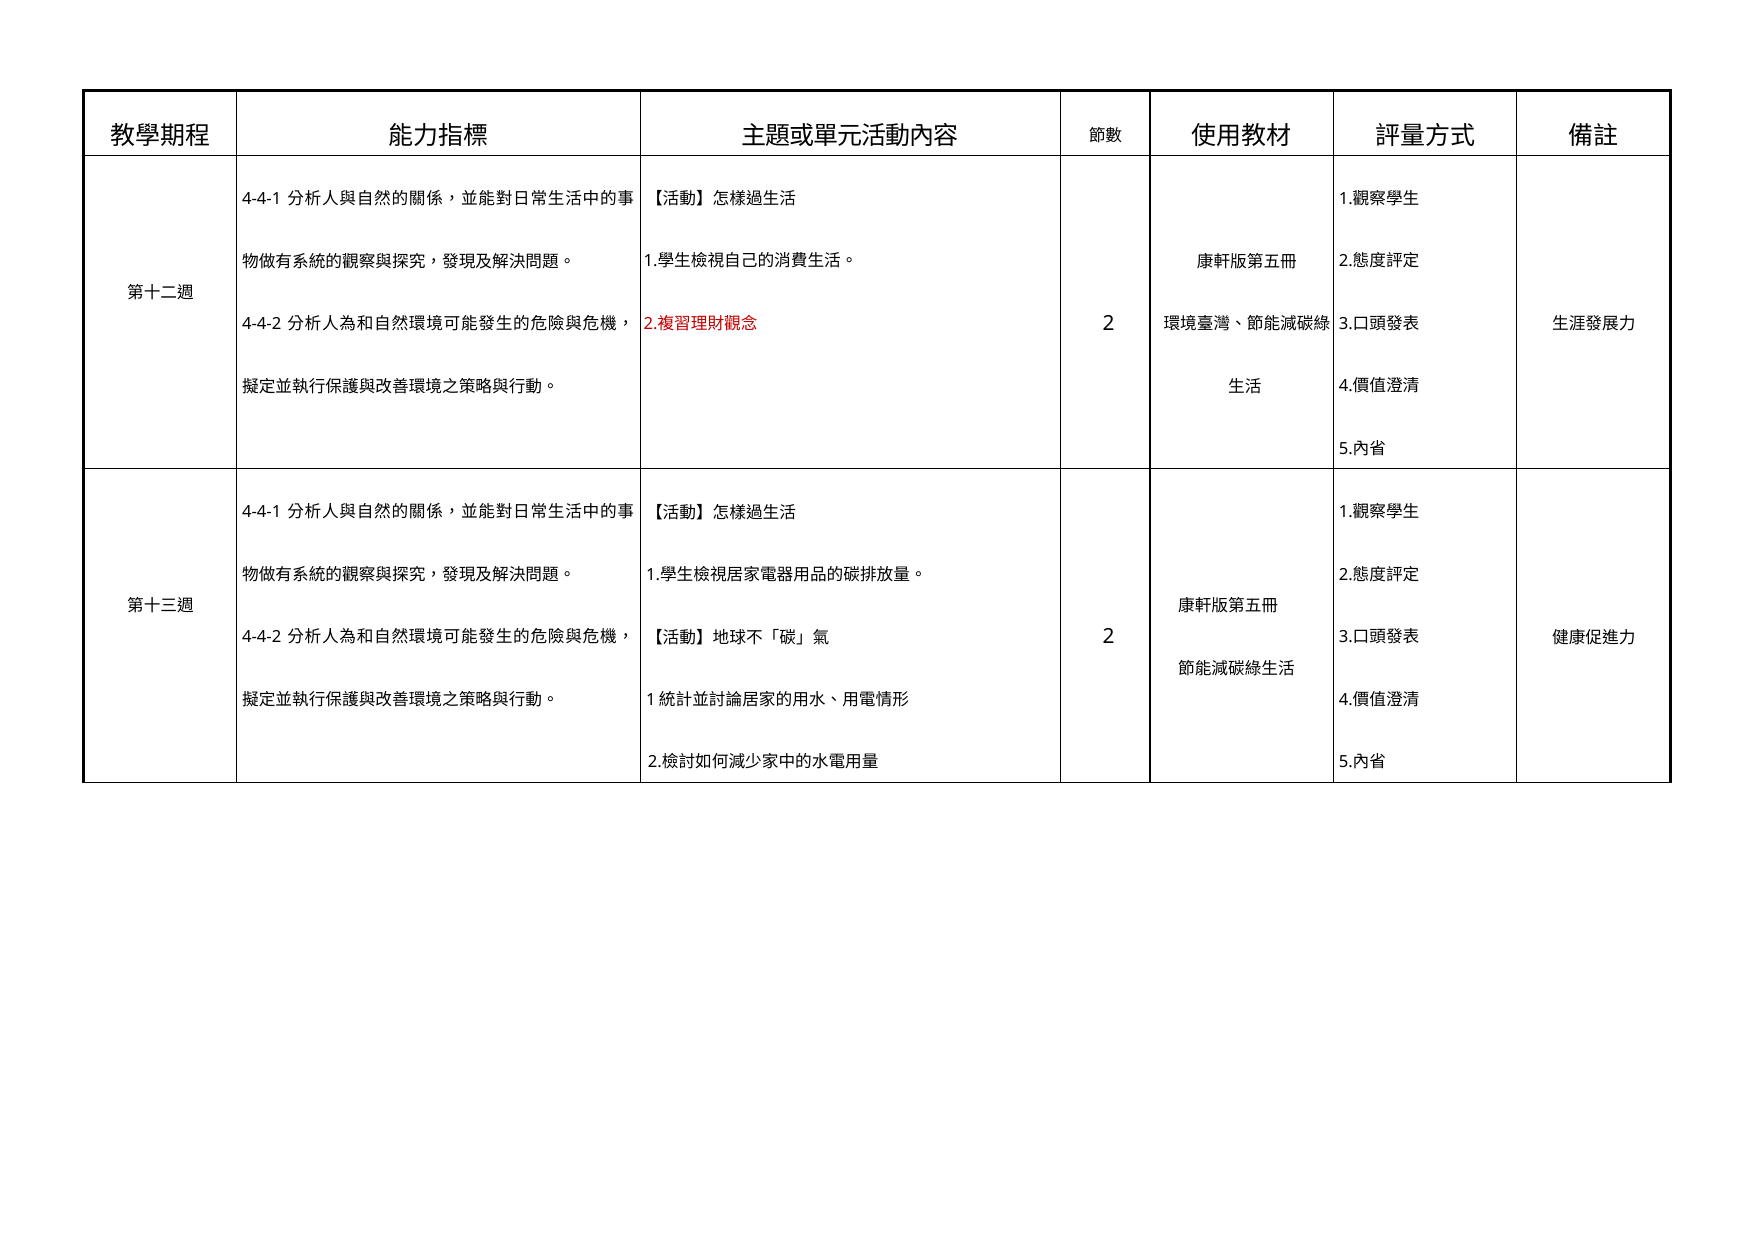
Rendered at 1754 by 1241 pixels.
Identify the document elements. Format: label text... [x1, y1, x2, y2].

table_cell 康軒版第五冊 節能減碳綠生活 [1151, 469, 1333, 782]
table_header 使用教材 [1151, 92, 1333, 154]
table_header 備註 [1517, 92, 1669, 154]
table_cell 健康促進力 [1517, 469, 1669, 782]
table_header 評量方式 [1334, 92, 1516, 154]
table_cell 第十三週 [85, 469, 236, 782]
table_cell 康軒版第五冊 環境臺灣、節能減碳綠生活 [1151, 156, 1333, 468]
table_cell 2 [1061, 469, 1149, 782]
table_cell 4-4-1 分析人與自然的關係，並能對日常生活中的事物做有系統的觀察與探究，發現及解決問題。 4-4-2 分析人為和自然環境可能發生的危險與危機，擬定並執行保護與改善環境之策略與行動。 [237, 469, 640, 782]
table_cell 第十二週 [85, 156, 236, 468]
table_cell 1.觀察學生 2.態度評定 3.口頭發表 4.價值澄清 5.內省 [1334, 156, 1516, 468]
table_cell 生涯發展力 [1517, 156, 1669, 468]
table_cell 1.觀察學生 2.態度評定 3.口頭發表 4.價值澄清 5.內省 [1334, 469, 1516, 782]
table_cell 【活動】怎樣過生活 1.學生檢視自己的消費生活。 2.複習理財觀念 [641, 156, 1060, 468]
table_header 能力指標 [237, 92, 640, 154]
table_cell 4-4-1 分析人與自然的關係，並能對日常生活中的事物做有系統的觀察與探究，發現及解決問題。 4-4-2 分析人為和自然環境可能發生的危險與危機，擬定並執行保護與改善環境之策略與行動。 [237, 156, 640, 468]
table_header 節數 [1061, 92, 1149, 154]
table_header 教學期程 [85, 92, 236, 154]
table_header 主題或單元活動內容 [641, 92, 1060, 154]
table_cell 【活動】怎樣過生活 1.學生檢視居家電器用品的碳排放量。 【活動】地球不「碳」氣 1統計並討論居家的用水、用電情形 2.檢討如何減少家中的水電用量 [641, 469, 1060, 782]
table_cell 2 [1061, 156, 1149, 468]
